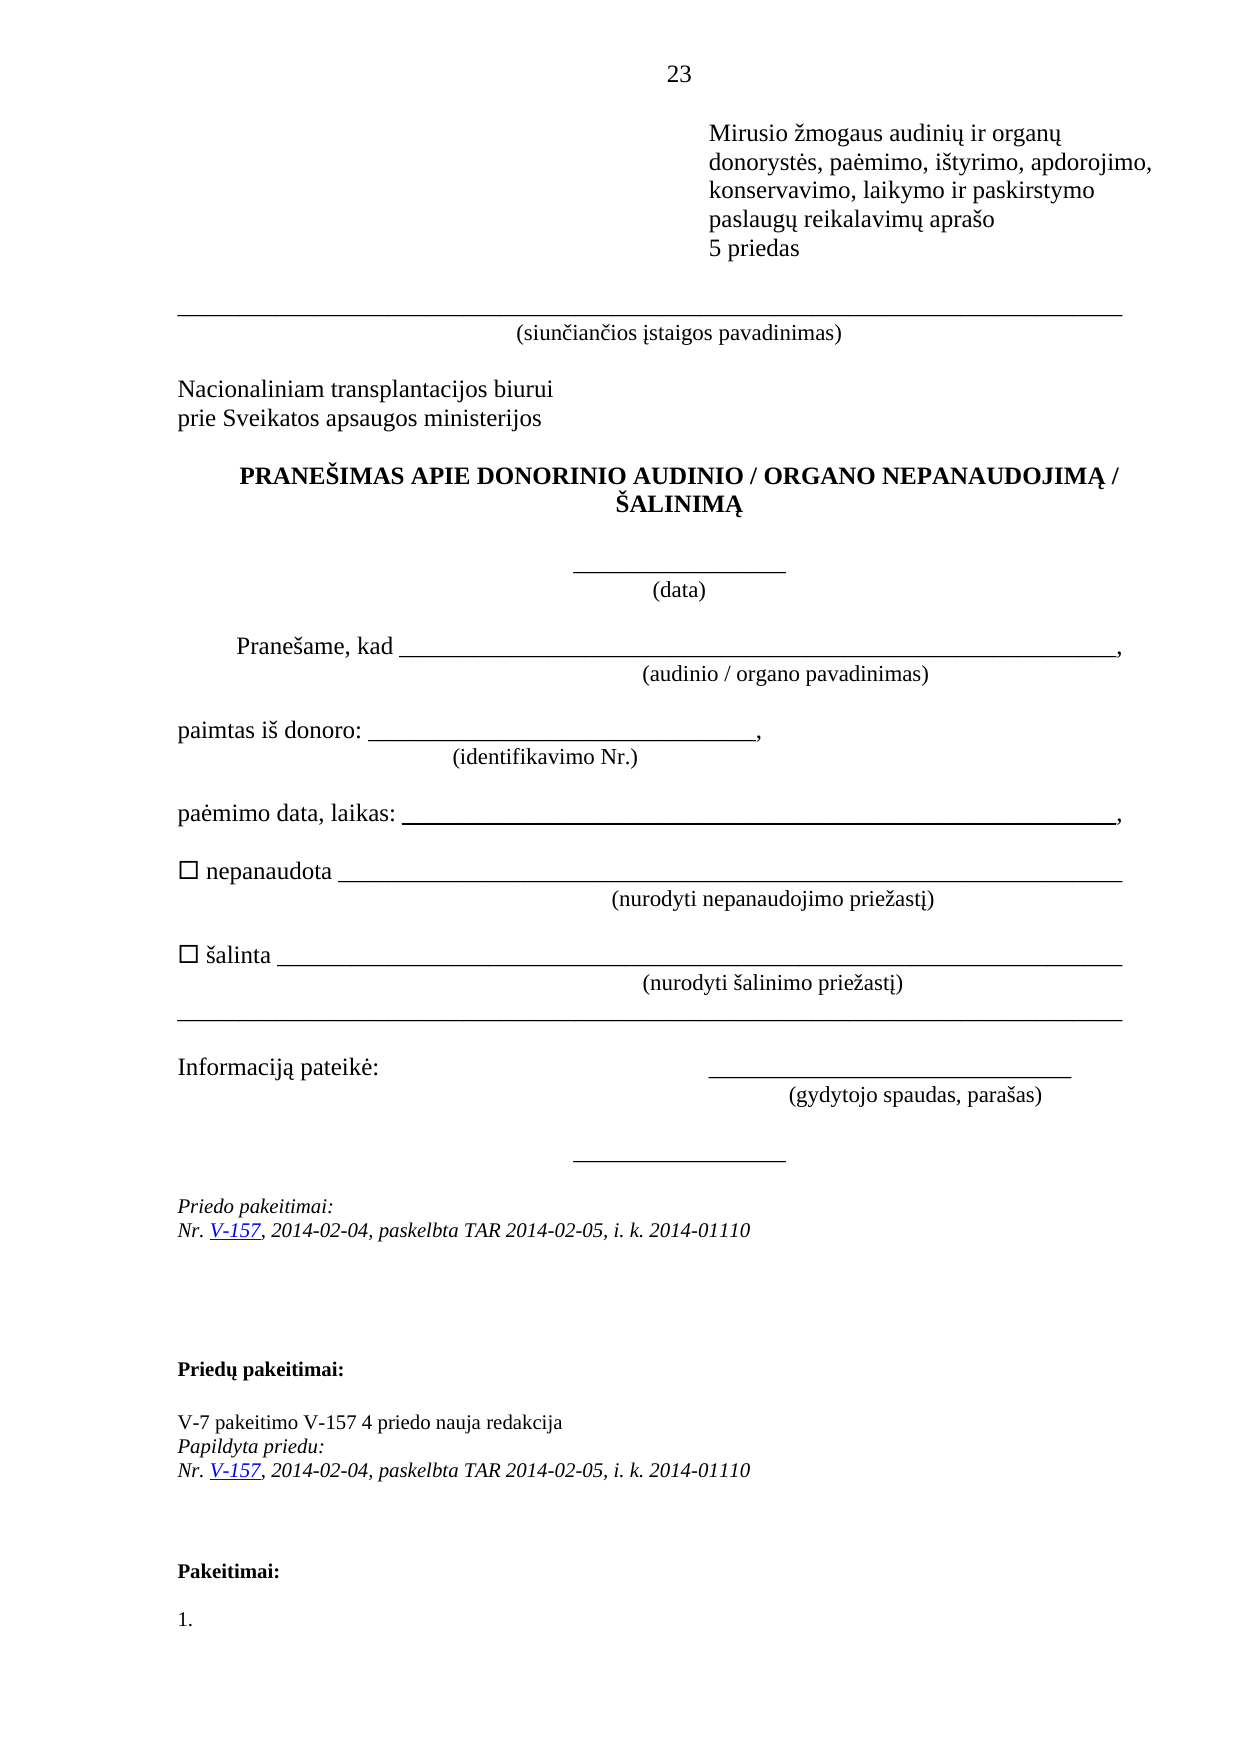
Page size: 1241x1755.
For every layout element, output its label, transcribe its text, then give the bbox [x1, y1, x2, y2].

text _ [177, 995, 1181, 1024]
text Pakeitimai: [177, 1559, 1181, 1583]
text (identifikavimo Nr.) [452, 743, 1181, 770]
text Priedo pakeitimai: [177, 1194, 1181, 1218]
text Papildyta priedu: [177, 1434, 1181, 1458]
text paimtas iš donoro: _______________________________, [177, 715, 1181, 743]
text _ [177, 291, 1181, 319]
text (nurodyti nepanaudojimo priežastį) [365, 885, 1181, 911]
text [] šalinta [177, 940, 1181, 969]
text prie Sveikatos apsaugos ministerijos [177, 403, 1181, 432]
text (gydytojo spaudas, parašas) [649, 1081, 1181, 1108]
text PRANEŠIMAS APIE DONORINIO AUDINIO / ORGANO NEPANAUDOJIMĄ / ŠALINIMĄ [177, 461, 1181, 518]
text Mirusio žmogaus audinių ir organų donorystės, paėmimo, ištyrimo, apdorojimo, konservavimo, laikymo ir paskirstymo paslaugų reikalavimų aprašo [709, 118, 1181, 233]
text _________________ [177, 547, 1181, 576]
text Nr. V-157, 2014-02-04, paskelbta TAR 2014-02-05, i. k. 2014-01110 [177, 1218, 1181, 1242]
text V-7 pakeitimo V-157 4 priedo nauja redakcija [177, 1410, 1181, 1434]
text Priedų pakeitimai: [177, 1357, 1181, 1381]
text (audinio / organo pavadinimas) [390, 659, 1181, 686]
text (nurodyti šalinimo priežastį) [365, 969, 1181, 995]
text paėmimo data, laikas: , [177, 798, 1181, 827]
text Pranešame, kad , [177, 631, 1181, 659]
text _________________ [177, 1136, 1181, 1165]
text Informaciją pateikė: _____________________________ [177, 1052, 1181, 1081]
text 1. [177, 1607, 1181, 1631]
text Nacionaliniam transplantacijos biurui [177, 374, 1181, 403]
text [] nepanaudota [177, 856, 1181, 885]
text 5 priedas [709, 233, 1181, 262]
text Nr. V-157, 2014-02-04, paskelbta TAR 2014-02-05, i. k. 2014-01110 [177, 1458, 1181, 1482]
text (siunčiančios įstaigos pavadinimas) [177, 319, 1181, 346]
text (data) [177, 576, 1181, 602]
